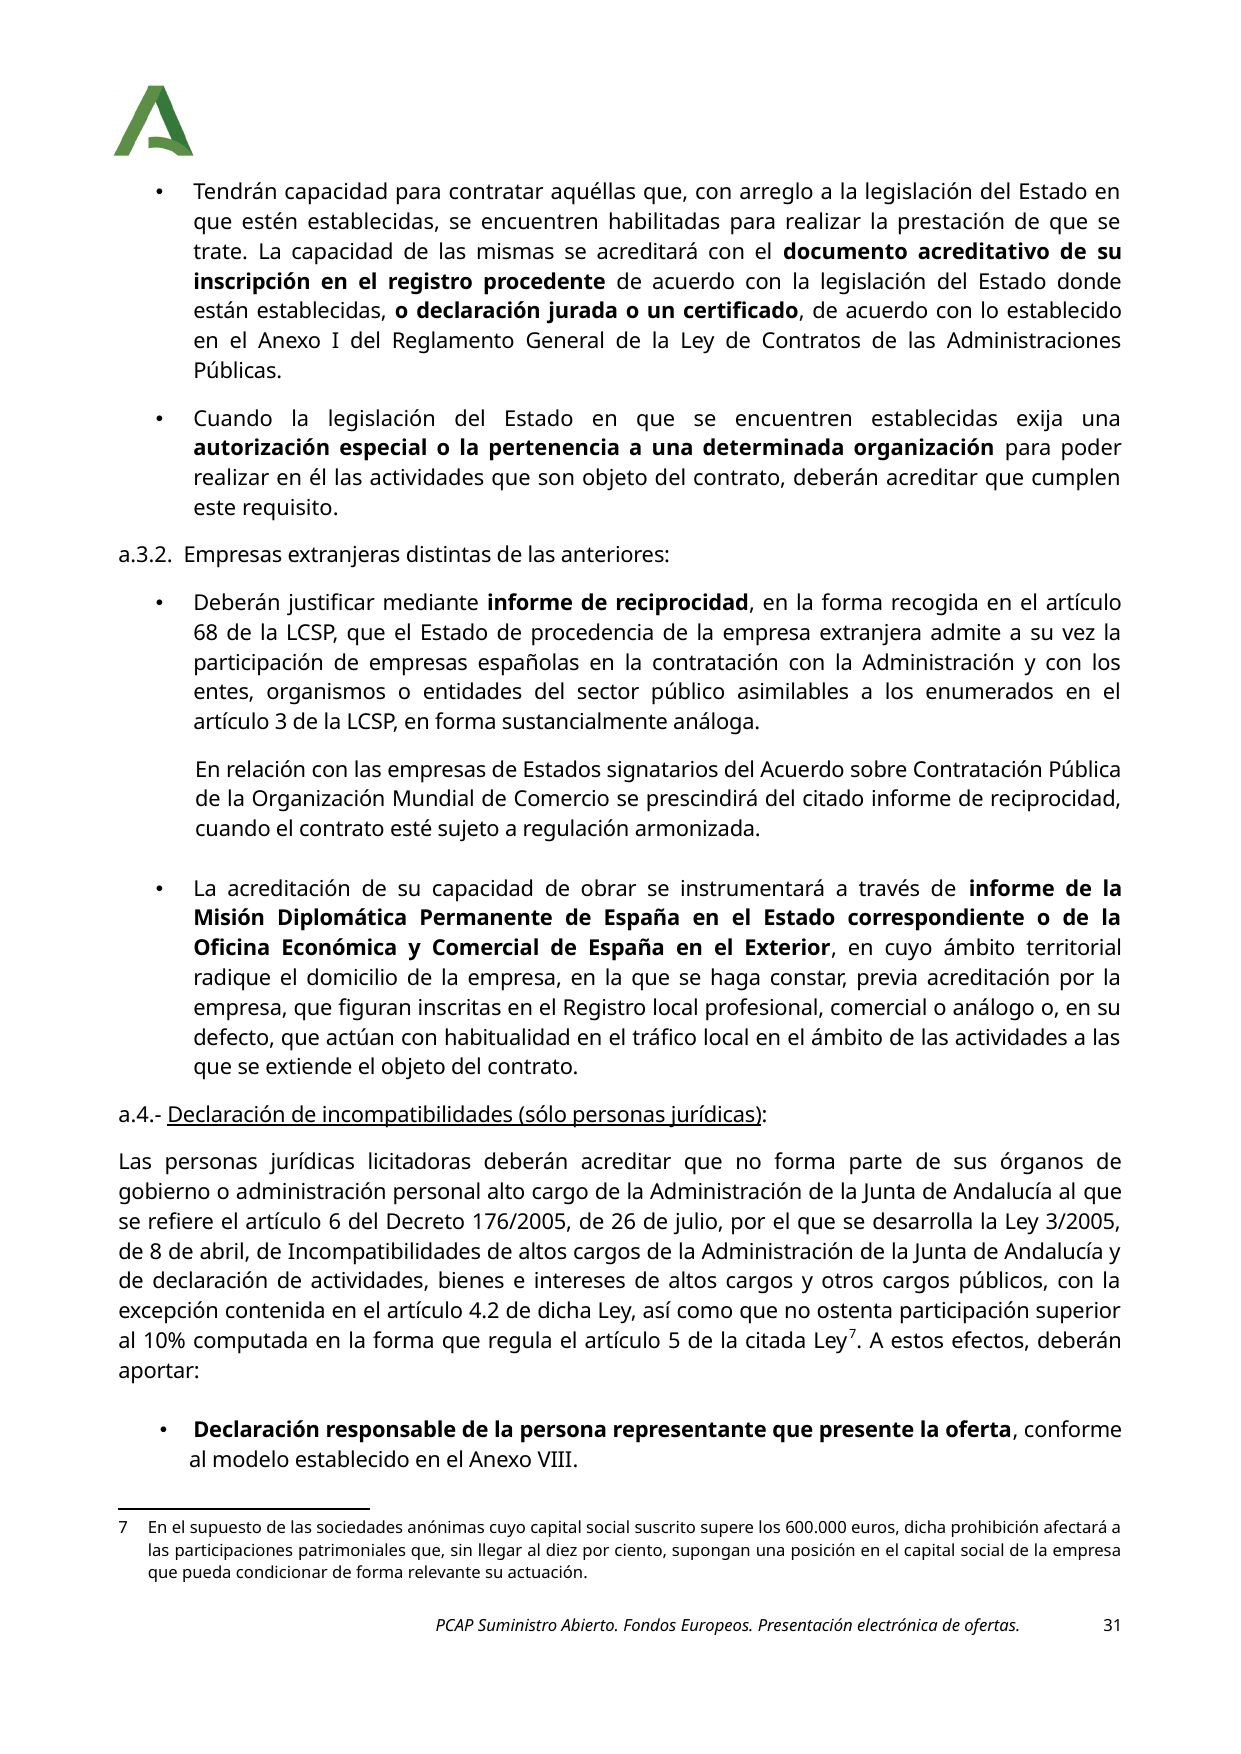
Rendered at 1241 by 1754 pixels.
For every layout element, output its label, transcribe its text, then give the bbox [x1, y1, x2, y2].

list Tendrán capacidad para contratar aquéllas que, con arreglo a la legislación del Estado en que estén establecidas, se encuentren habilitadas para realizar la prestación de que se trate. La capacidad de las mismas se acreditará con el documento acreditativo de su inscripción en el registro procedente de acuerdo con la legislación del Estado donde están establecidas, o declaración jurada o un certificado, de acuerdo con lo establecido en el Anexo I del Reglamento General de la Ley de Contratos de las Administraciones Públicas. [156, 176, 1122, 385]
list Deberán justificar mediante informe de reciprocidad, en la forma recogida en el artículo 68 de la LCSP, que el Estado de procedencia de la empresa extranjera admite a su vez la participación de empresas españolas en la contratación con la Administración y con los entes, organismos o entidades del sector público asimilables a los enumerados en el artículo 3 de la LCSP, en forma sustancialmente análoga. [156, 587, 1122, 736]
list La acreditación de su capacidad de obrar se instrumentará a través de informe de la Misión Diplomática Permanente de España en el Estado correspondiente o de la Oficina Económica y Comercial de España en el Exterior, en cuyo ámbito territorial radique el domicilio de la empresa, en la que se haga constar, previa acreditación por la empresa, que figuran inscritas en el Registro local profesional, comercial o análogo o, en su defecto, que actúan con habitualidad en el tráfico local en el ámbito de las actividades a las que se extiende el objeto del contrato. [156, 872, 1122, 1081]
list Las personas jurídicas licitadoras deberán acreditar que no forma parte de sus órganos de gobierno o administración personal alto cargo de la Administración de la Junta de Andalucía al que se refiere el artículo 6 del Decreto 176/2005, de 26 de julio, por el que se desarrolla la Ley 3/2005, de 8 de abril, de Incompatibilidades de altos cargos de la Administración de la Junta de Andalucía y de declaración de actividades, bienes e intereses de altos cargos y otros cargos públicos, con la excepción contenida en el artículo 4.2 de dicha Ley, así como que no ostenta participación superior al 10% computada en la forma que regula el artículo 5 de la citada Ley. A estos efectos, deberán aportar: [83, 1146, 1122, 1384]
picture [109, 81, 198, 160]
text En relación con las empresas de Estados signatarios del Acuerdo sobre Contratación Pública de la Organización Mundial de Comercio se prescindirá del citado informe de reciprocidad, cuando el contrato esté sujeto a regulación armonizada. [195, 754, 1122, 843]
text a.4.- Declaración de incompatibilidades (sólo personas jurídicas): [118, 1099, 1122, 1128]
text a.3.2. Empresas extranjeras distintas de las anteriores: [118, 539, 1122, 569]
list En el supuesto de las sociedades anónimas cuyo capital social suscrito supere los 600.000 euros, dicha prohibición afectará a las participaciones patrimoniales que, sin llegar al diez por ciento, supongan una posición en el capital social de la empresa que pueda condicionar de forma relevante su actuación. [118, 1516, 1122, 1584]
list Cuando la legislación del Estado en que se encuentren establecidas exija una autorización especial o la pertenencia a una determinada organización para poder realizar en él las actividades que son objeto del contrato, deberán acreditar que cumplen este requisito. [156, 403, 1122, 522]
list Declaración responsable de la persona representante que presente la oferta, conforme al modelo establecido en el Anexo VIII. [159, 1414, 1122, 1474]
